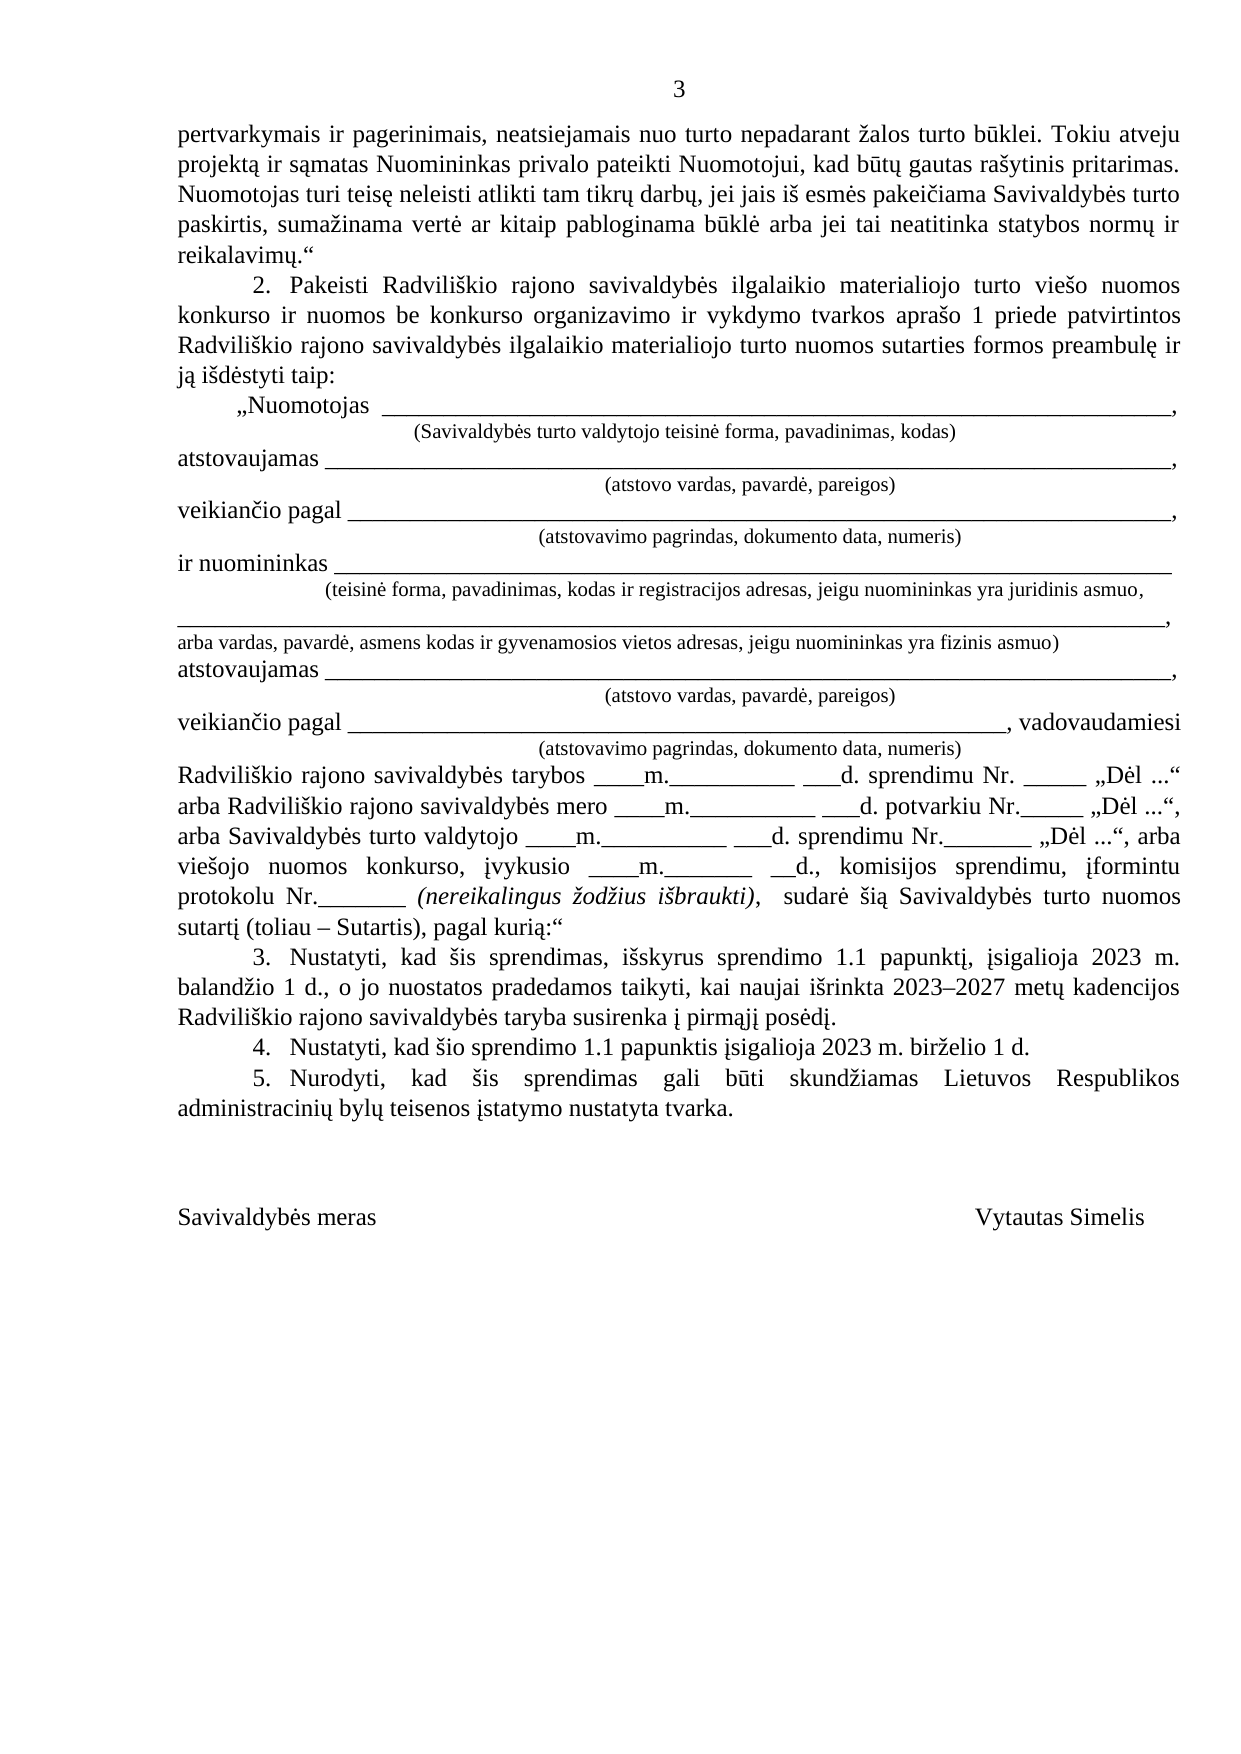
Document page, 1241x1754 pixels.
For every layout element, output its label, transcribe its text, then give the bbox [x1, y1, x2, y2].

text ir nuomininkas ___________________________________________________________________ [177, 548, 1181, 577]
text (Savivaldybės turto valdytojo teisinė forma, pavadinimas, kodas) [177, 419, 1181, 443]
text (atstovo vardas, pavardė, pareigos) [177, 472, 1181, 496]
text (atstovo vardas, pavardė, pareigos) [177, 683, 1181, 707]
text 5. Nurodyti, kad šis sprendimas gali būti skundžiamas Lietuvos Respublikos administracinių bylų teisenos įstatymo nustatyta tvarka. [177, 1062, 1181, 1122]
text Savivaldybės meras Vytautas Simelis [177, 1203, 1181, 1231]
text „Nuomotojas , [177, 390, 1181, 419]
text _______________________________________________________________________________, [177, 601, 1181, 630]
text (atstovavimo pagrindas, dokumento data, numeris) [177, 524, 1181, 548]
text Radviliškio rajono savivaldybės tarybos ____m.__________ ___d. sprendimu Nr. _____ „Dėl ...“ arba Radviliškio rajono savivaldybės mero ____m.__________ ___d. potvarkiu Nr._____ „Dėl ...“, arba Savivaldybės turto valdytojo ____m.__________ ___d. sprendimu Nr._______ „Dėl ...“, arba viešojo nuomos konkurso, įvykusio ____m._______ __d., komisijos sprendimu, įformintu protokolu Nr._______ (nereikalingus žodžius išbraukti), sudarė šią Savivaldybės turto nuomos sutartį (toliau – Sutartis), pagal kurią:“ [177, 760, 1181, 941]
text atstovaujamas , [177, 654, 1181, 683]
text pertvarkymais ir pagerinimais, neatsiejamais nuo turto nepadarant žalos turto būklei. Tokiu atveju projektą ir sąmatas Nuomininkas privalo pateikti Nuomotojui, kad būtų gautas rašytinis pritarimas. Nuomotojas turi teisę neleisti atlikti tam tikrų darbų, jei jais iš esmės pakeičiama Savivaldybės turto paskirtis, sumažinama vertė ar kitaip pabloginama būklė arba jei tai neatitinka statybos normų ir reikalavimų.“ [177, 118, 1181, 269]
text (teisinė forma, pavadinimas, kodas ir registracijos adresas, jeigu nuomininkas yra juridinis asmuo, [177, 577, 1181, 601]
text arba vardas, pavardė, asmens kodas ir gyvenamosios vietos adresas, jeigu nuomininkas yra fizinis asmuo) [177, 630, 1181, 654]
text (atstovavimo pagrindas, dokumento data, numeris) [177, 736, 1181, 760]
text atstovaujamas , [177, 443, 1181, 472]
text veikiančio pagal , vadovaudamiesi [177, 707, 1181, 736]
text 2. Pakeisti Radviliškio rajono savivaldybės ilgalaikio materialiojo turto viešo nuomos konkurso ir nuomos be konkurso organizavimo ir vykdymo tvarkos aprašo 1 priede patvirtintos Radviliškio rajono savivaldybės ilgalaikio materialiojo turto nuomos sutarties formos preambulę ir ją išdėstyti taip: [177, 269, 1181, 390]
text 4. Nustatyti, kad šio sprendimo 1.1 papunktis įsigalioja 2023 m. birželio 1 d. [177, 1032, 1181, 1062]
text 3. Nustatyti, kad šis sprendimas, išskyrus sprendimo 1.1 papunktį, įsigalioja 2023 m. balandžio 1 d., o jo nuostatos pradedamos taikyti, kai naujai išrinkta 2023–2027 metų kadencijos Radviliškio rajono savivaldybės taryba susirenka į pirmąjį posėdį. [177, 941, 1181, 1032]
text veikiančio pagal , [177, 496, 1181, 524]
